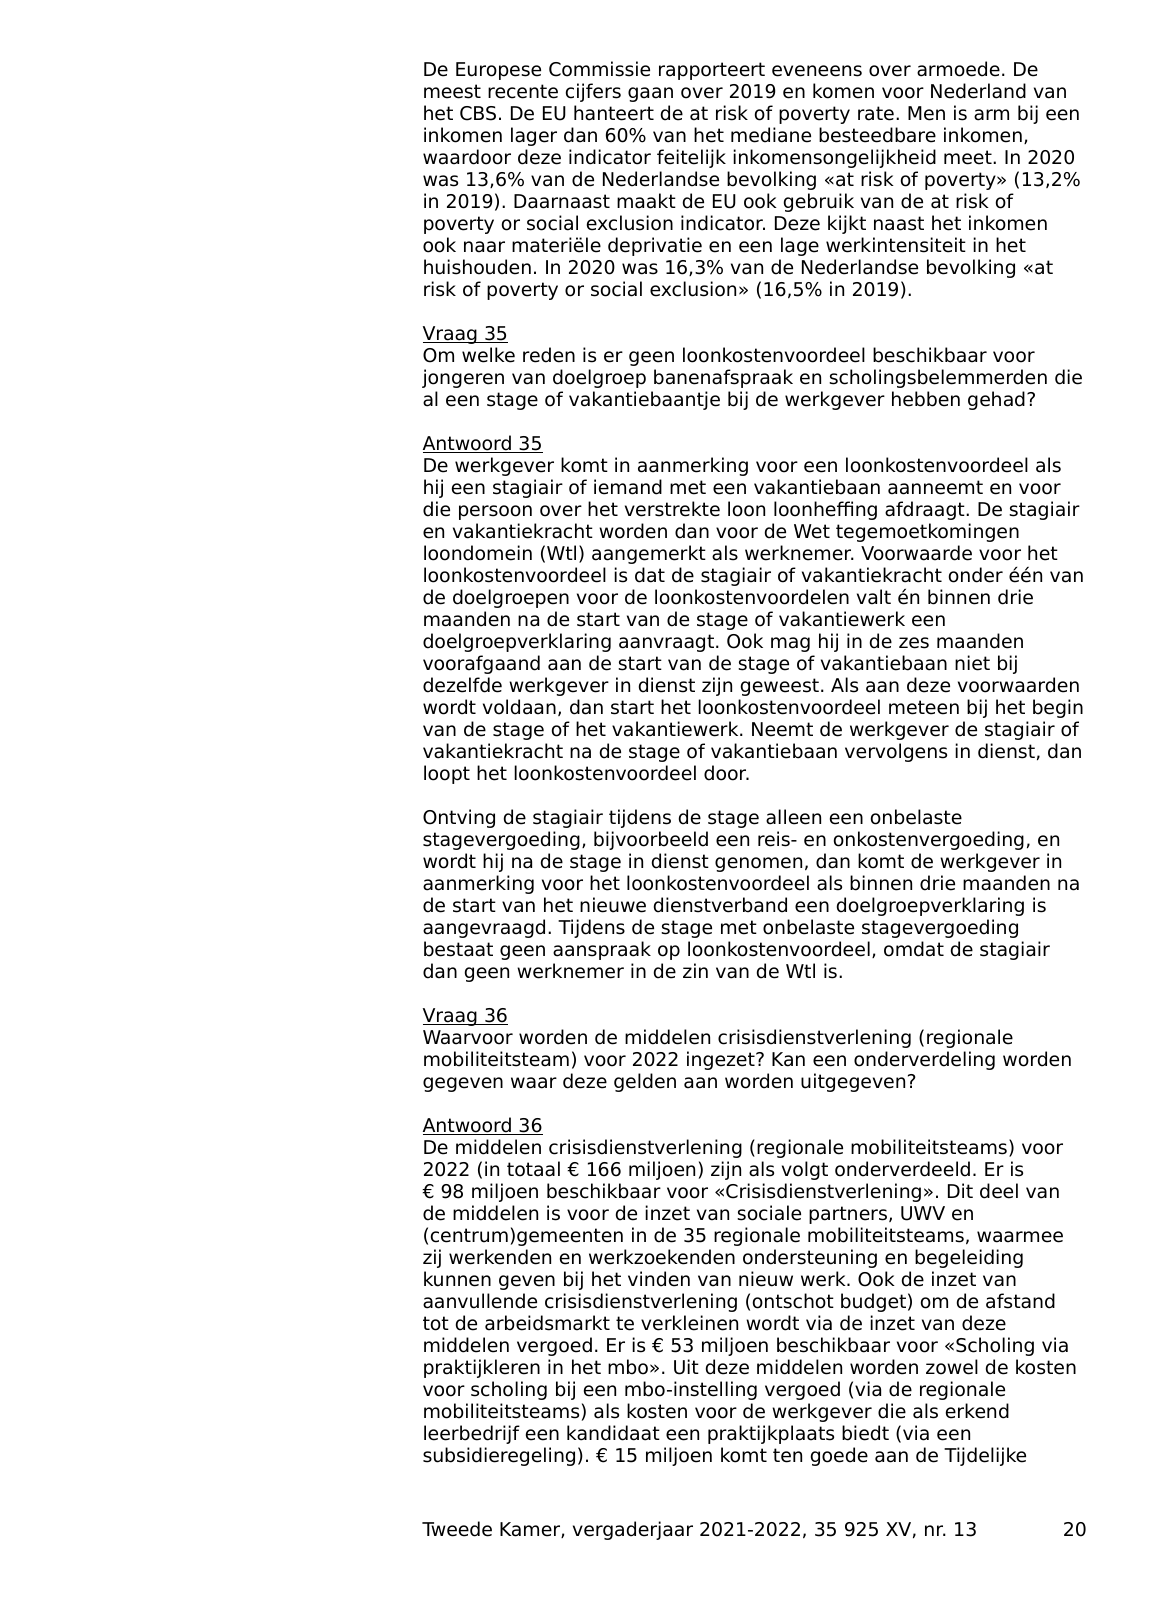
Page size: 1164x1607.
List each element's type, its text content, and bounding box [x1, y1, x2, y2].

subtitle Vraag 35 [422, 323, 1087, 345]
text Waarvoor worden de middelen crisisdienstverlening (regionale mobiliteitsteam) voor 2022 ingezet? Kan een onderverdeling worden gegeven waar deze gelden aan worden uitgegeven? [422, 1027, 1087, 1093]
text Om welke reden is er geen loonkostenvoordeel beschikbaar voor jongeren van doelgroep banenafspraak en scholingsbelemmerden die al een stage of vakantiebaantje bij de werkgever hebben gehad? [422, 345, 1087, 411]
text Ontving de stagiair tijdens de stage alleen een onbelaste stagevergoeding, bijvoorbeeld een reis- en onkostenvergoeding, en wordt hij na de stage in dienst genomen, dan komt de werkgever in aanmerking voor het loonkostenvoordeel als binnen drie maanden na de start van het nieuwe dienstverband een doelgroepverklaring is aangevraagd. Tijdens de stage met onbelaste stagevergoeding bestaat geen aanspraak op loonkostenvoordeel, omdat de stagiair dan geen werknemer in de zin van de Wtl is. [422, 807, 1087, 983]
text De werkgever komt in aanmerking voor een loonkostenvoordeel als hij een stagiair of iemand met een vakantiebaan aanneemt en voor die persoon over het verstrekte loon loonheffing afdraagt. De stagiair en vakantiekracht worden dan voor de Wet tegemoetkomingen loondomein (Wtl) aangemerkt als werknemer. Voorwaarde voor het loonkostenvoordeel is dat de stagiair of vakantiekracht onder één van de doelgroepen voor de loonkostenvoordelen valt én binnen drie maanden na de start van de stage of vakantiewerk een doelgroepverklaring aanvraagt. Ook mag hij in de zes maanden voorafgaand aan de start van de stage of vakantiebaan niet bij dezelfde werkgever in dienst zijn geweest. Als aan deze voorwaarden wordt voldaan, dan start het loonkostenvoordeel meteen bij het begin van de stage of het vakantiewerk. Neemt de werkgever de stagiair of vakantiekracht na de stage of vakantiebaan vervolgens in dienst, dan loopt het loonkostenvoordeel door. [422, 455, 1087, 785]
text De Europese Commissie rapporteert eveneens over armoede. De meest recente cijfers gaan over 2019 en komen voor Nederland van het CBS. De EU hanteert de at risk of poverty rate. Men is arm bij een inkomen lager dan 60% van het mediane besteedbare inkomen, waardoor deze indicator feitelijk inkomensongelijkheid meet. In 2020 was 13,6% van de Nederlandse bevolking «at risk of poverty» (13,2% in 2019). Daarnaast maakt de EU ook gebruik van de at risk of poverty or social exclusion indicator. Deze kijkt naast het inkomen ook naar materiële deprivatie en een lage werkintensiteit in het huishouden. In 2020 was 16,3% van de Nederlandse bevolking «at risk of poverty or social exclusion» (16,5% in 2019). [422, 59, 1087, 301]
subtitle Antwoord 35 [422, 433, 1087, 455]
subtitle Vraag 36 [422, 1005, 1087, 1027]
subtitle Antwoord 36 [422, 1115, 1087, 1137]
text De middelen crisisdienstverlening (regionale mobiliteitsteams) voor 2022 (in totaal € 166 miljoen) zijn als volgt onderverdeeld. Er is € 98 miljoen beschikbaar voor «Crisisdienstverlening». Dit deel van de middelen is voor de inzet van sociale partners, UWV en (centrum)gemeenten in de 35 regionale mobiliteitsteams, waarmee zij werkenden en werkzoekenden ondersteuning en begeleiding kunnen geven bij het vinden van nieuw werk. Ook de inzet van aanvullende crisisdienstverlening (ontschot budget) om de afstand tot de arbeidsmarkt te verkleinen wordt via de inzet van deze middelen vergoed. Er is € 53 miljoen beschikbaar voor «Scholing via praktijkleren in het mbo». Uit deze middelen worden zowel de kosten voor scholing bij een mbo-instelling vergoed (via de regionale mobiliteitsteams) als kosten voor de werkgever die als erkend leerbedrijf een kandidaat een praktijkplaats biedt (via een subsidieregeling). € 15 miljoen komt ten goede aan de Tijdelijke [422, 1137, 1087, 1467]
